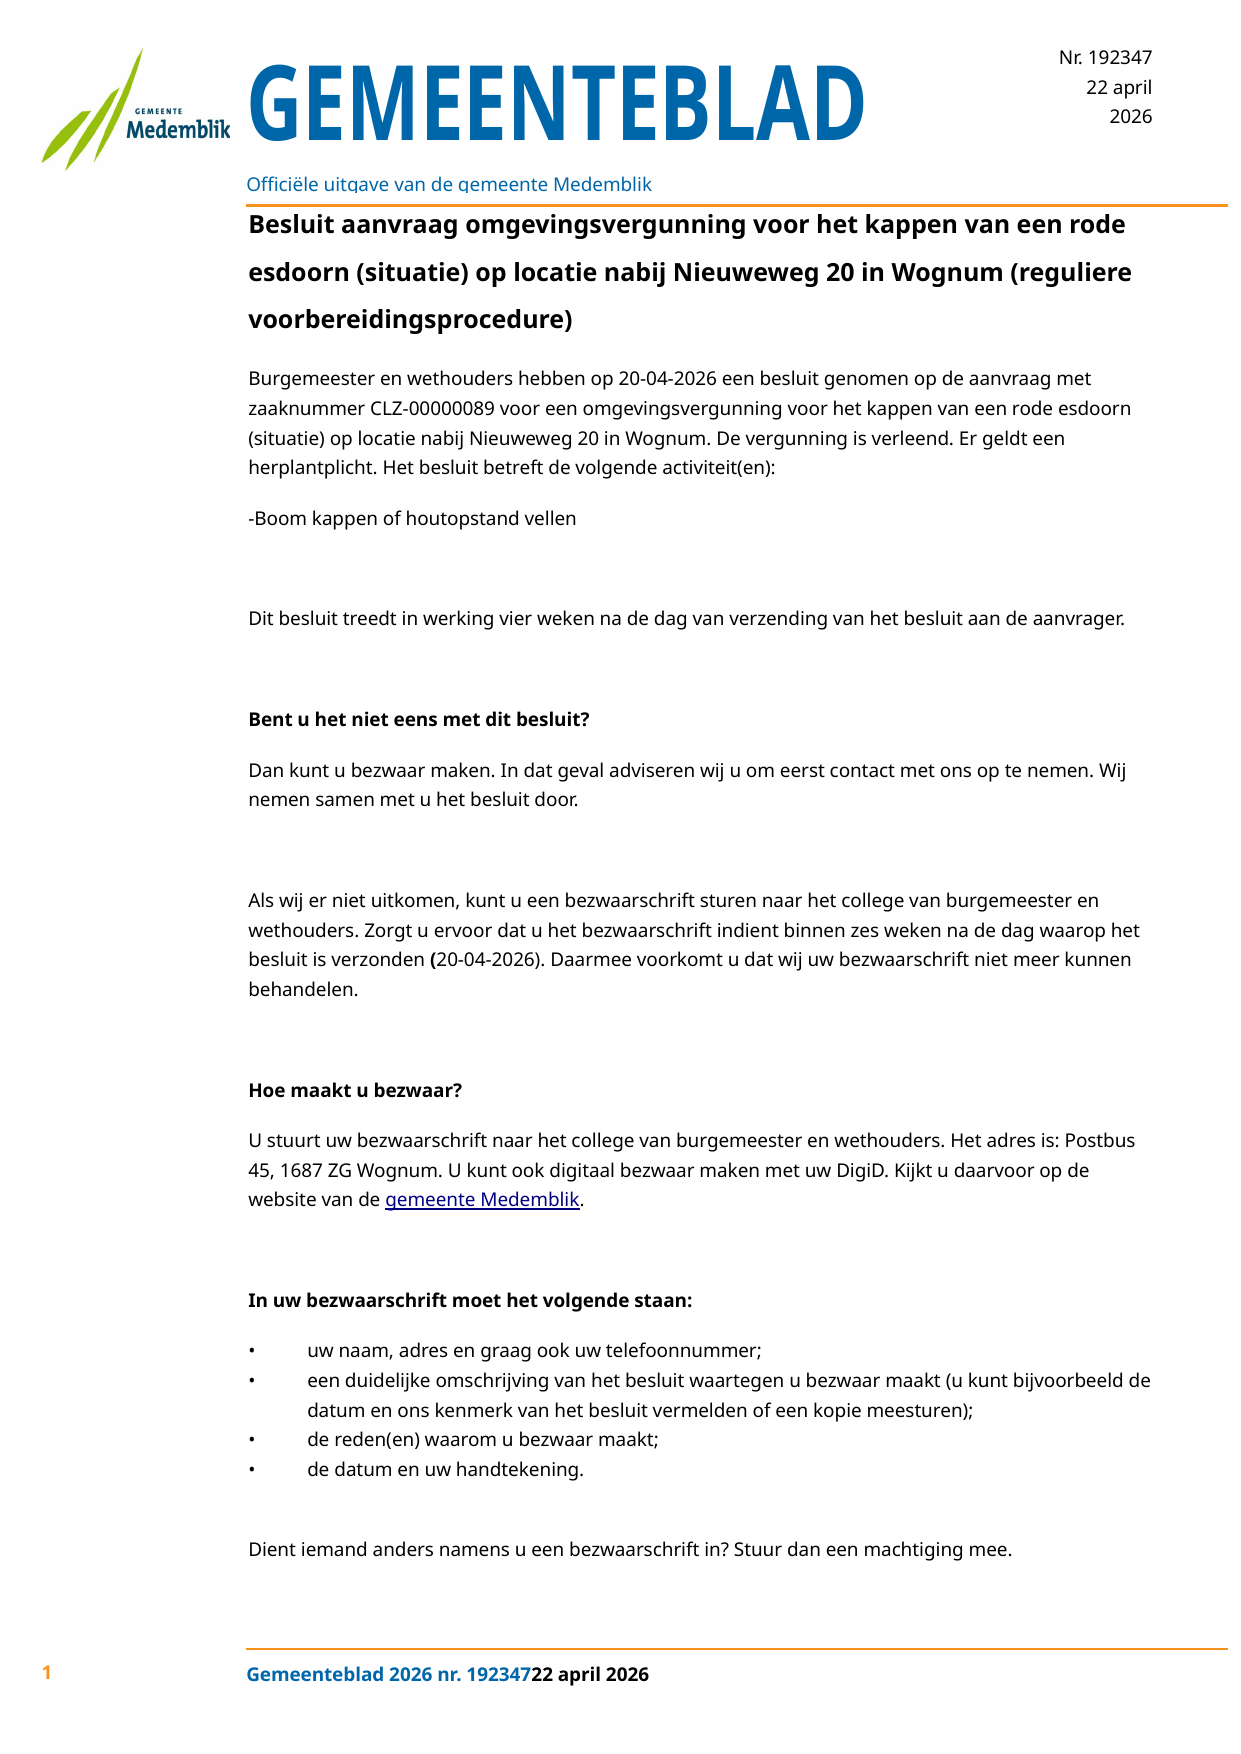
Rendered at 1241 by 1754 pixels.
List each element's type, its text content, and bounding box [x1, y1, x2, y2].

text Dan kunt u bezwaar maken. In dat geval adviseren wij u om eerst contact met ons op te nemen. Wij nemen samen met u het besluit door. [248, 757, 1152, 812]
list de reden(en) waarom u bezwaar maakt; [248, 1426, 1152, 1452]
picture [41, 47, 231, 172]
text Besluit aanvraag omgevingsvergunning voor het kappen van een rode esdoorn (situatie) op locatie nabij Nieuweweg 20 in Wognum (reguliere voorbereidingsprocedure) [248, 207, 1152, 336]
text Dit besluit treedt in werking vier weken na de dag van verzending van het besluit aan de aanvrager. [248, 606, 1152, 631]
list de datum en uw handtekening. [248, 1456, 1152, 1482]
text Burgemeester en wethouders hebben op 20-04-2026 een besluit genomen op de aanvraag met zaaknummer CLZ-00000089 voor een omgevingsvergunning voor het kappen van een rode esdoorn (situatie) op locatie nabij Nieuweweg 20 in Wognum. De vergunning is verleend. Er geldt een herplantplicht. Het besluit betreft de volgende activiteit(en): [248, 366, 1152, 480]
text -Boom kappen of houtopstand vellen [248, 505, 1152, 530]
text Dient iemand anders namens u een bezwaarschrift in? Stuur dan een machtiging mee. [248, 1536, 1152, 1562]
text U stuurt uw bezwaarschrift naar het college van burgemeester en wethouders. Het adres is: Postbus 45, 1687 ZG Wognum. U kunt ook digitaal bezwaar maken met uw DigiD. Kijkt u daarvoor op de website van de gemeente Medemblik. [248, 1127, 1152, 1212]
text Als wij er niet uitkomen, kunt u een bezwaarschrift sturen naar het college van burgemeester en wethouders. Zorgt u ervoor dat u het bezwaarschrift indient binnen zes weken na de dag waarop het besluit is verzonden (20-04-2026). Daarmee voorkomt u dat wij uw bezwaarschrift niet meer kunnen behandelen. [248, 887, 1152, 1002]
list een duidelijke omschrijving van het besluit waartegen u bezwaar maakt (u kunt bijvoorbeeld de datum en ons kenmerk van het besluit vermelden of een kopie meesturen); [248, 1367, 1152, 1422]
text Bent u het niet eens met dit besluit? [248, 706, 1152, 732]
text Hoe maakt u bezwaar? [248, 1077, 1152, 1102]
list uw naam, adres en graag ook uw telefoonnummer; [248, 1338, 1152, 1363]
text In uw bezwaarschrift moet het volgende staan: [248, 1287, 1152, 1313]
